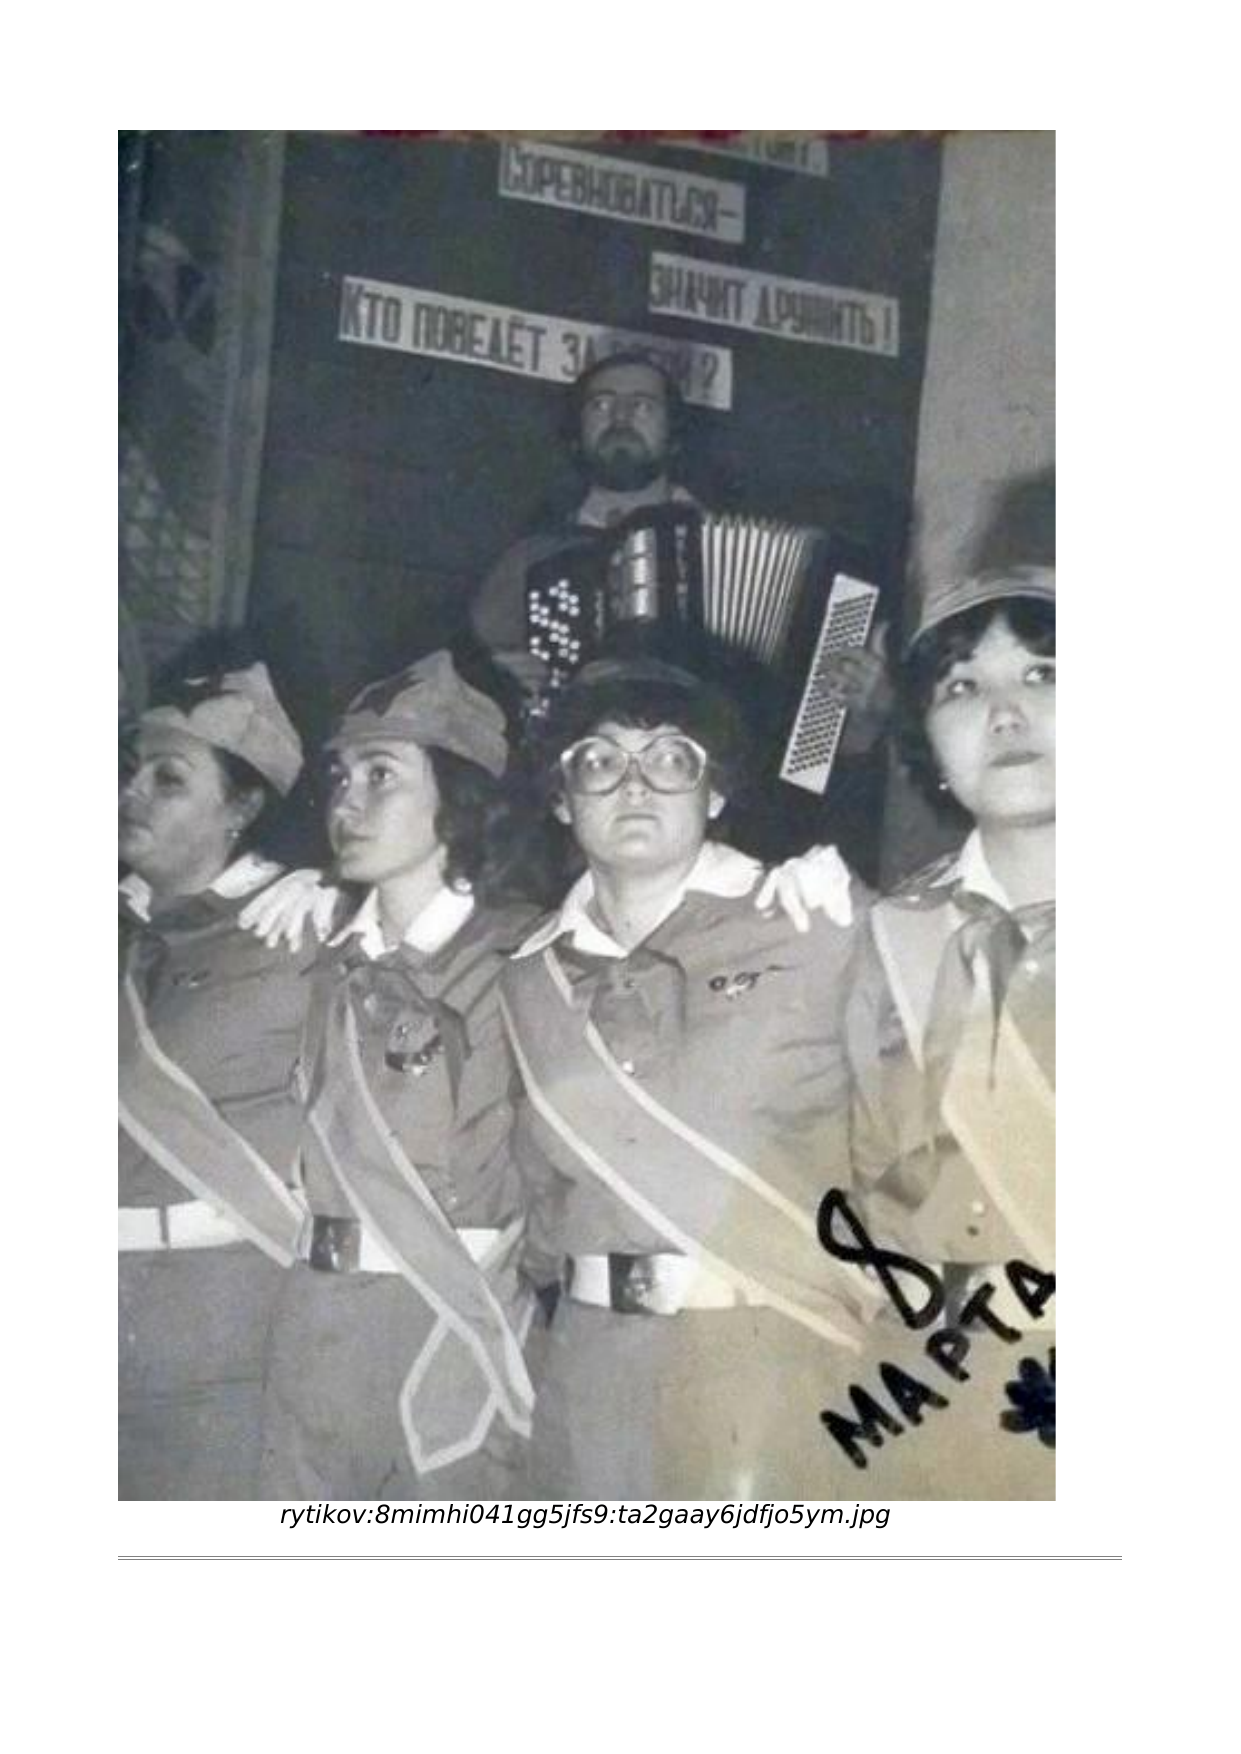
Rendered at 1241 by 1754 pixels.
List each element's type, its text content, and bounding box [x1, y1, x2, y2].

text rytikov:8mimhi041gg5jfs9:ta2gaay6jdfjo5ym.jpg [118, 1501, 1056, 1529]
picture [118, 130, 1056, 1501]
